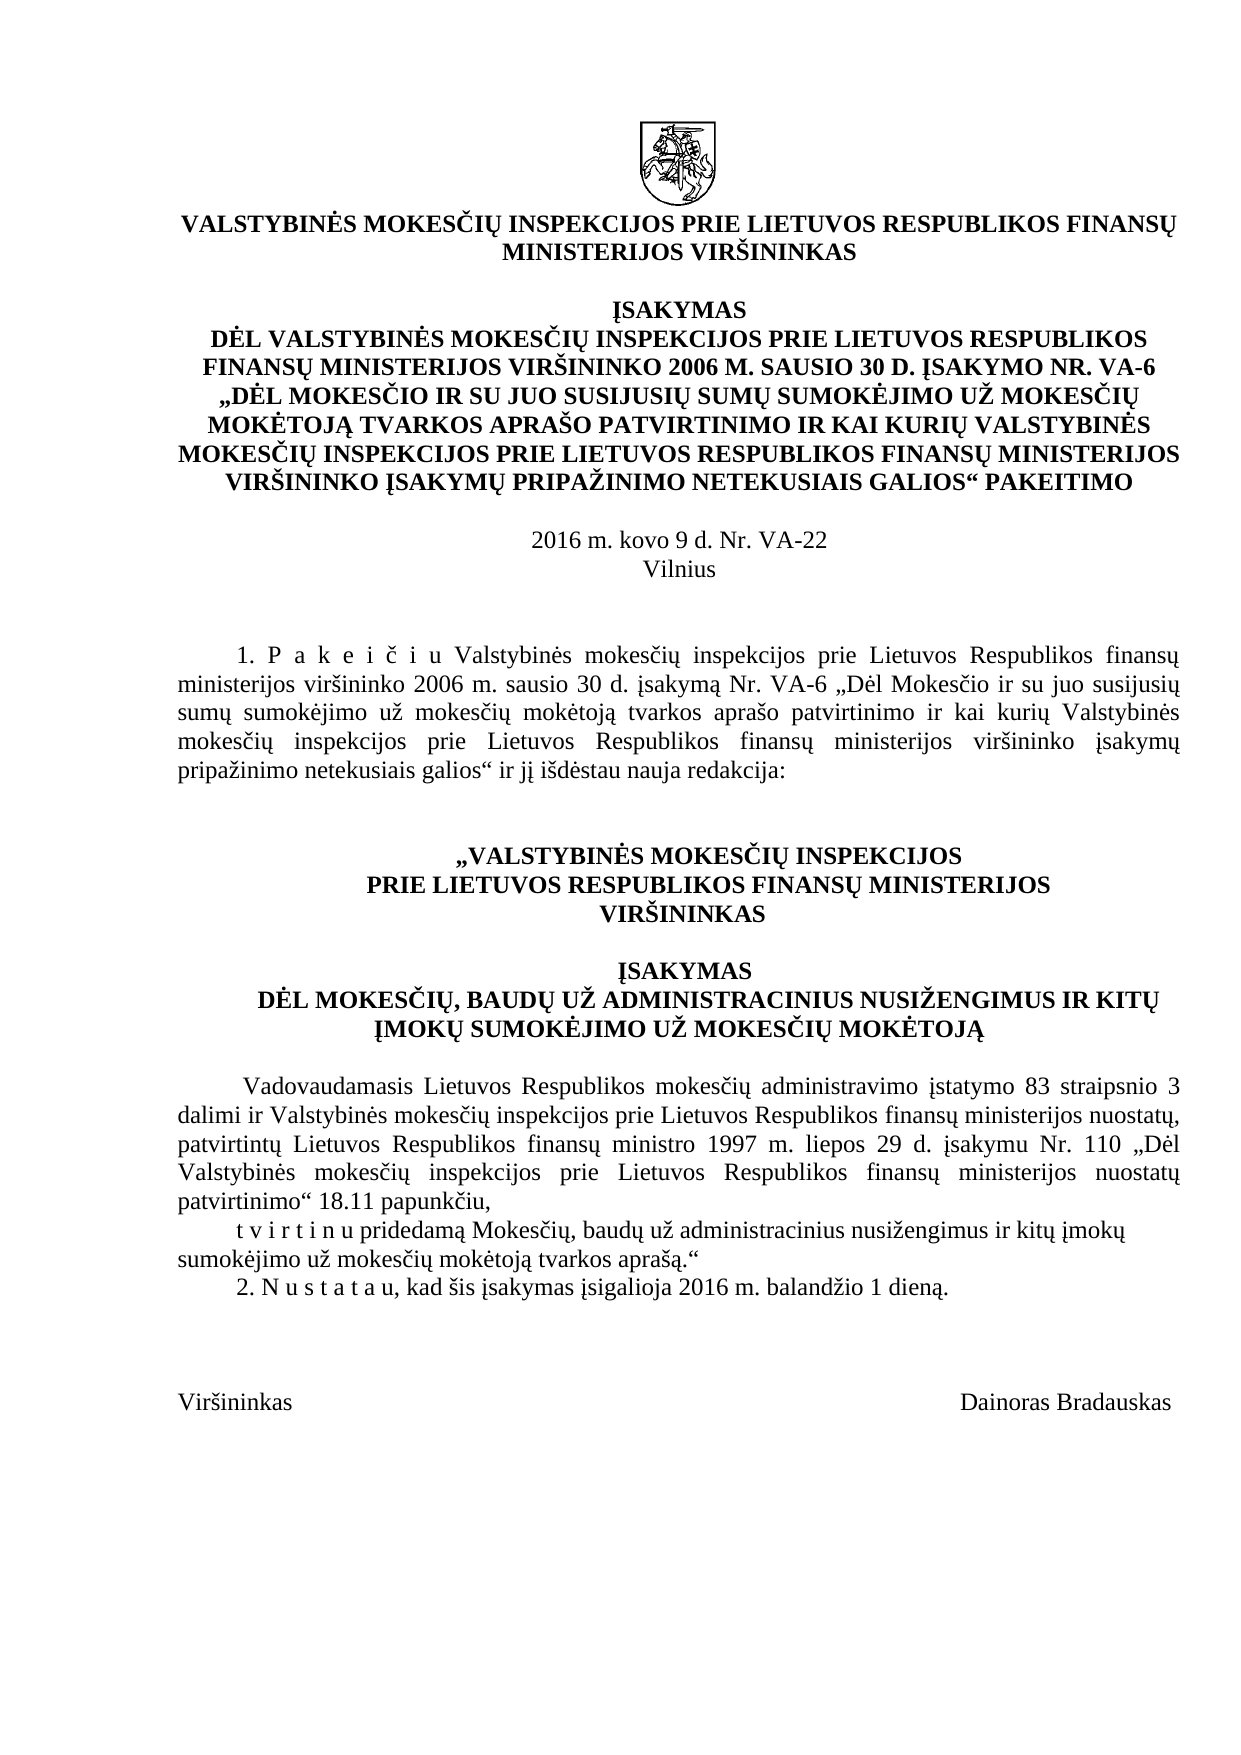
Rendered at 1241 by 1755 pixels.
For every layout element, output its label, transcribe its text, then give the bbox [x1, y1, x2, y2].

text ĮSAKYMAS [177, 956, 1181, 985]
text DĖL valstybinės mokesčių inspekcijos prie lietuvos respublikos finansų ministerijos viršininko 2006 m. sausio 30 d. įsakymo Nr. VA-6 „dėl mokesčio ir su juo susijusių sumų sumokėjimo už mokesčių mokėtoją tvarkos aprašo patvirtinimo ir kai kurių valstybinės mokesčių inspekcijos prie Lietuvos Respublikos finansų ministerijos viršininko įsakymų pripažinimo netekusiais galios“ pakeitimo [177, 324, 1181, 496]
text VALSTYBINĖS MOKESČIŲ INSPEKCIJOS PRIE LIETUVOS RESPUBLIKOS FINANSŲ MINISTERIJOS VIRŠININKAS [177, 209, 1181, 266]
text 2016 m. kovo 9 d. Nr. VA-22 [177, 525, 1181, 554]
text PRIE LIETUVOS RESPUBLIKOS FINANSŲ MINISTERIJOS VIRŠININKAS [177, 870, 1181, 927]
text DĖL MOKESČIŲ, BAUDŲ UŽ ADMINISTRACINIUS NUSIŽENGIMUS IR KITŲ ĮMOKŲ SUMOKĖJIMO UŽ MOKESČIŲ MOKĖTOJĄ [177, 985, 1181, 1042]
text Vadovaudamasis Lietuvos Respublikos mokesčių administravimo įstatymo 83 straipsnio 3 dalimi ir Valstybinės mokesčių inspekcijos prie Lietuvos Respublikos finansų ministerijos nuostatų, patvirtintų Lietuvos Respublikos finansų ministro 1997 m. liepos 29 d. įsakymu Nr. 110 „Dėl Valstybinės mokesčių inspekcijos prie Lietuvos Respublikos finansų ministerijos nuostatų patvirtinimo“ 18.11 papunkčiu, [177, 1071, 1181, 1215]
text 1. P a k e i č i u Valstybinės mokesčių inspekcijos prie Lietuvos Respublikos finansų ministerijos viršininko 2006 m. sausio 30 d. įsakymą Nr. VA-6 „Dėl Mokesčio ir su juo susijusių sumų sumokėjimo už mokesčių mokėtoją tvarkos aprašo patvirtinimo ir kai kurių Valstybinės mokesčių inspekcijos prie Lietuvos Respublikos finansų ministerijos viršininko įsakymų pripažinimo netekusiais galios“ ir jį išdėstau nauja redakcija: [177, 640, 1181, 784]
text t v i r t i n u pridedamą Mokesčių, baudų už administracinius nusižengimus ir kitų įmokų sumokėjimo už mokesčių mokėtoją tvarkos aprašą.“ [177, 1215, 1181, 1272]
text ĮSAKYMAS [177, 295, 1181, 324]
text „VALSTYBINĖS MOKESČIŲ INSPEKCIJOS [177, 841, 1181, 870]
text Vilnius [177, 554, 1181, 582]
text 2. N u s t a t a u, kad šis įsakymas įsigalioja 2016 m. balandžio 1 dieną. [177, 1272, 1181, 1301]
text Viršininkas Dainoras Bradauskas [177, 1387, 1181, 1416]
